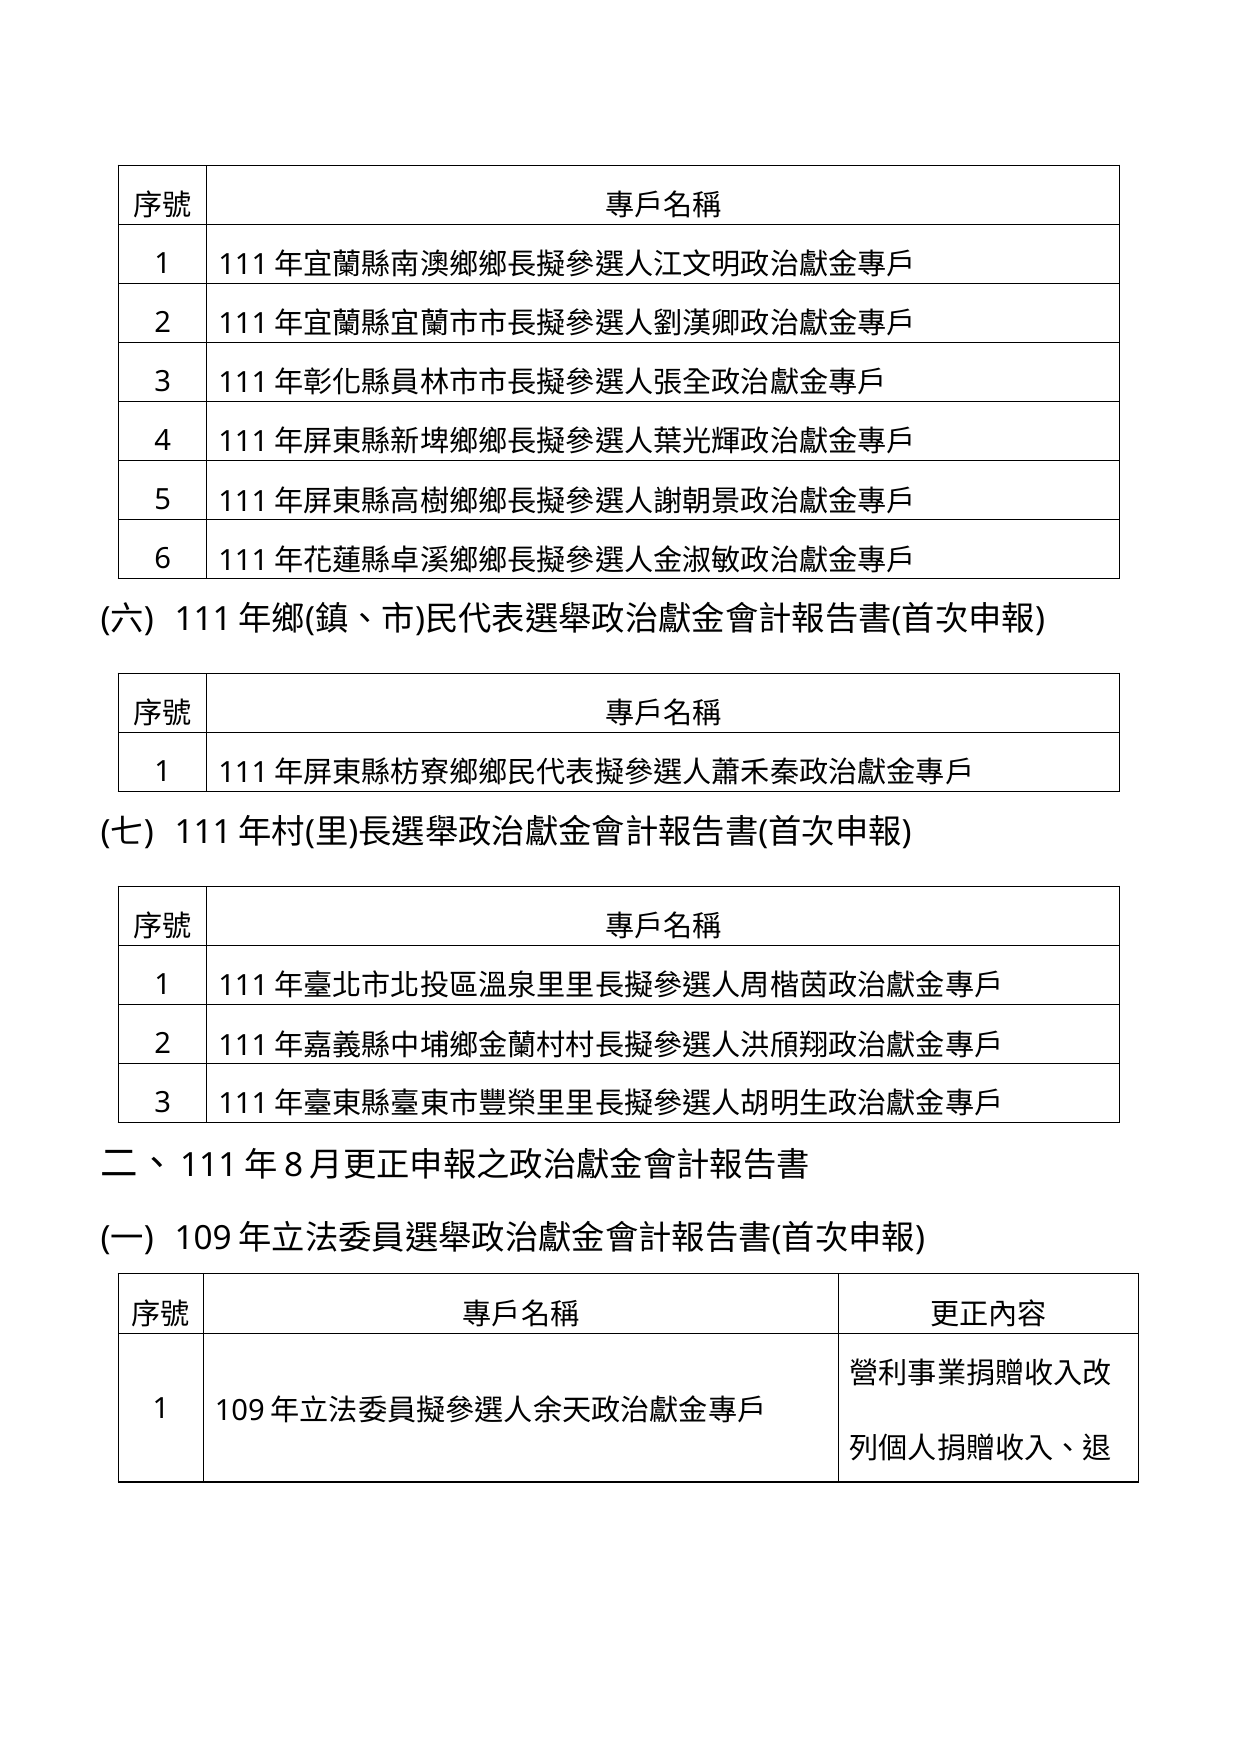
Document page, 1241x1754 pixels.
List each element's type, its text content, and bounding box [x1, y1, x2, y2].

list 109年立法委員選舉政治獻金會計報告書(首次申報) [100, 1198, 1134, 1273]
table_header 序號 [119, 166, 206, 223]
table_cell 111年屏東縣枋寮鄉鄉民代表擬參選人蕭禾秦政治獻金專戶 [207, 733, 1119, 791]
list 111年村(里)長選舉政治獻金會計報告書(首次申報) [100, 792, 1134, 867]
table_cell 2 [119, 284, 206, 342]
table_cell 6 [119, 520, 206, 578]
table_header 更正內容 [839, 1274, 1138, 1333]
table_cell 111年臺北市北投區溫泉里里長擬參選人周楷茵政治獻金專戶 [207, 946, 1119, 1004]
table_cell 109年立法委員擬參選人余天政治獻金專戶 [204, 1334, 838, 1481]
table_header 專戶名稱 [207, 166, 1119, 223]
table_cell 1 [119, 1334, 203, 1481]
list 111年鄉(鎮、市)民代表選舉政治獻金會計報告書(首次申報) [100, 579, 1134, 654]
table_header 序號 [119, 1274, 203, 1333]
table_cell 111年彰化縣員林市市長擬參選人張全政治獻金專戶 [207, 343, 1119, 401]
table_cell 111年屏東縣高樹鄉鄉長擬參選人謝朝景政治獻金專戶 [207, 461, 1119, 519]
table_header 序號 [119, 887, 206, 945]
table_cell 1 [119, 946, 206, 1004]
table_cell 111年嘉義縣中埔鄉金蘭村村長擬參選人洪頎翔政治獻金專戶 [207, 1005, 1119, 1063]
table_cell 3 [119, 1064, 206, 1122]
table_cell 111年花蓮縣卓溪鄉鄉長擬參選人金淑敏政治獻金專戶 [207, 520, 1119, 578]
table_cell 營利事業捐贈收入改列個人捐贈收入、退還繳庫支出 [839, 1334, 1138, 1481]
table_cell 1 [119, 225, 206, 283]
table_cell 5 [119, 461, 206, 519]
table_cell 111年臺東縣臺東市豐榮里里長擬參選人胡明生政治獻金專戶 [207, 1064, 1119, 1122]
table_cell 3 [119, 343, 206, 401]
table_cell 111年宜蘭縣南澳鄉鄉長擬參選人江文明政治獻金專戶 [207, 225, 1119, 283]
list 111年8月更正申報之政治獻金會計報告書 [100, 1123, 1134, 1198]
table_header 專戶名稱 [207, 887, 1119, 945]
table_cell 1 [119, 733, 206, 791]
table_header 序號 [119, 674, 206, 732]
table_cell 111年屏東縣新埤鄉鄉長擬參選人葉光輝政治獻金專戶 [207, 402, 1119, 460]
table_header 專戶名稱 [204, 1274, 838, 1333]
table_header 專戶名稱 [207, 674, 1119, 732]
table_cell 2 [119, 1005, 206, 1063]
table_cell 111年宜蘭縣宜蘭市市長擬參選人劉漢卿政治獻金專戶 [207, 284, 1119, 342]
table_cell 4 [119, 402, 206, 460]
